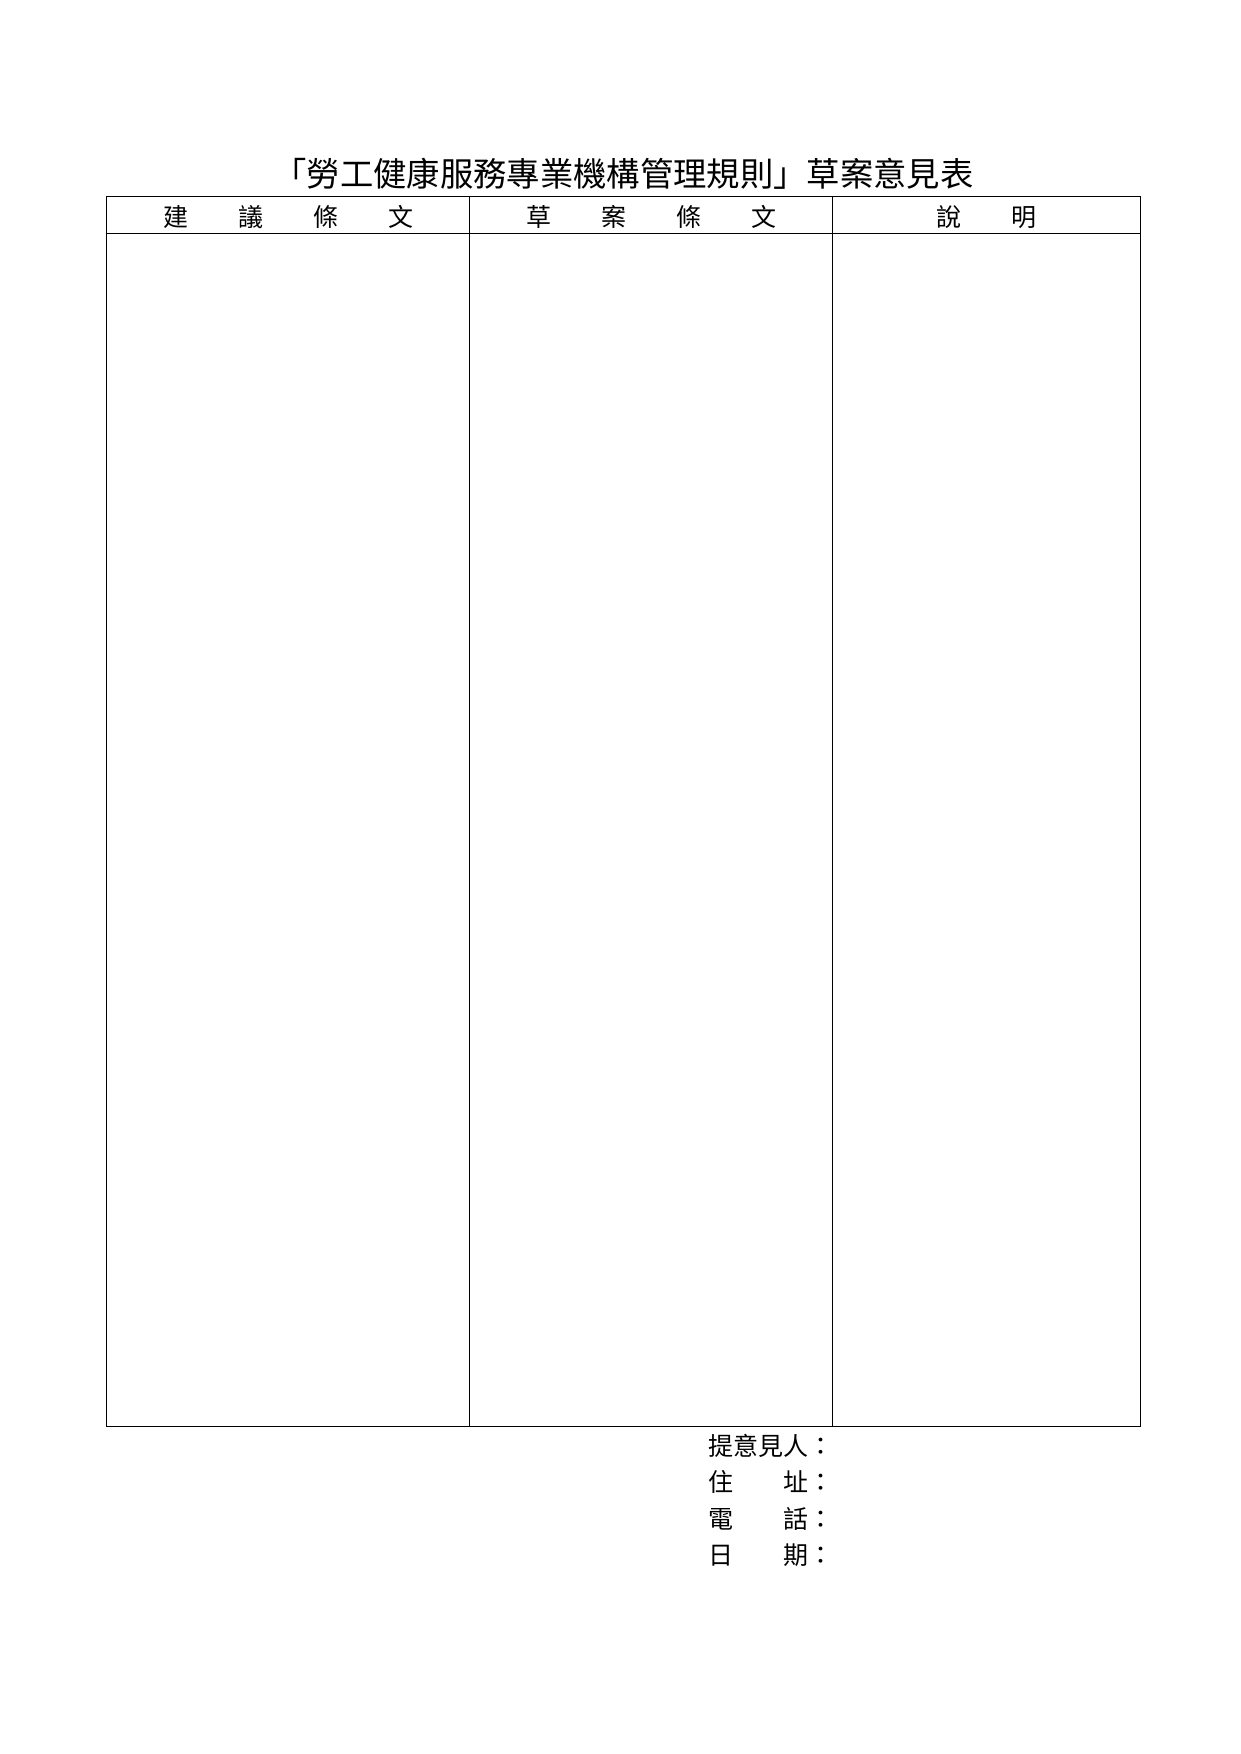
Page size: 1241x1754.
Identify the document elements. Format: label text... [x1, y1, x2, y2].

table_cell 建 議 條 文 [107, 197, 469, 233]
text 提意見人： [709, 1427, 1122, 1463]
table_header 「勞工健康服務專業機構管理規則」草案意見表 [106, 148, 1140, 196]
table_cell [107, 234, 469, 1426]
table_cell [833, 234, 1140, 1426]
text 電 話： [709, 1499, 1122, 1535]
text 住 址： [709, 1463, 1122, 1499]
table_cell [470, 234, 832, 1426]
table_cell 草 案 條 文 [470, 197, 832, 233]
table_cell 說 明 [833, 197, 1140, 233]
text 日 期： [709, 1535, 1122, 1572]
